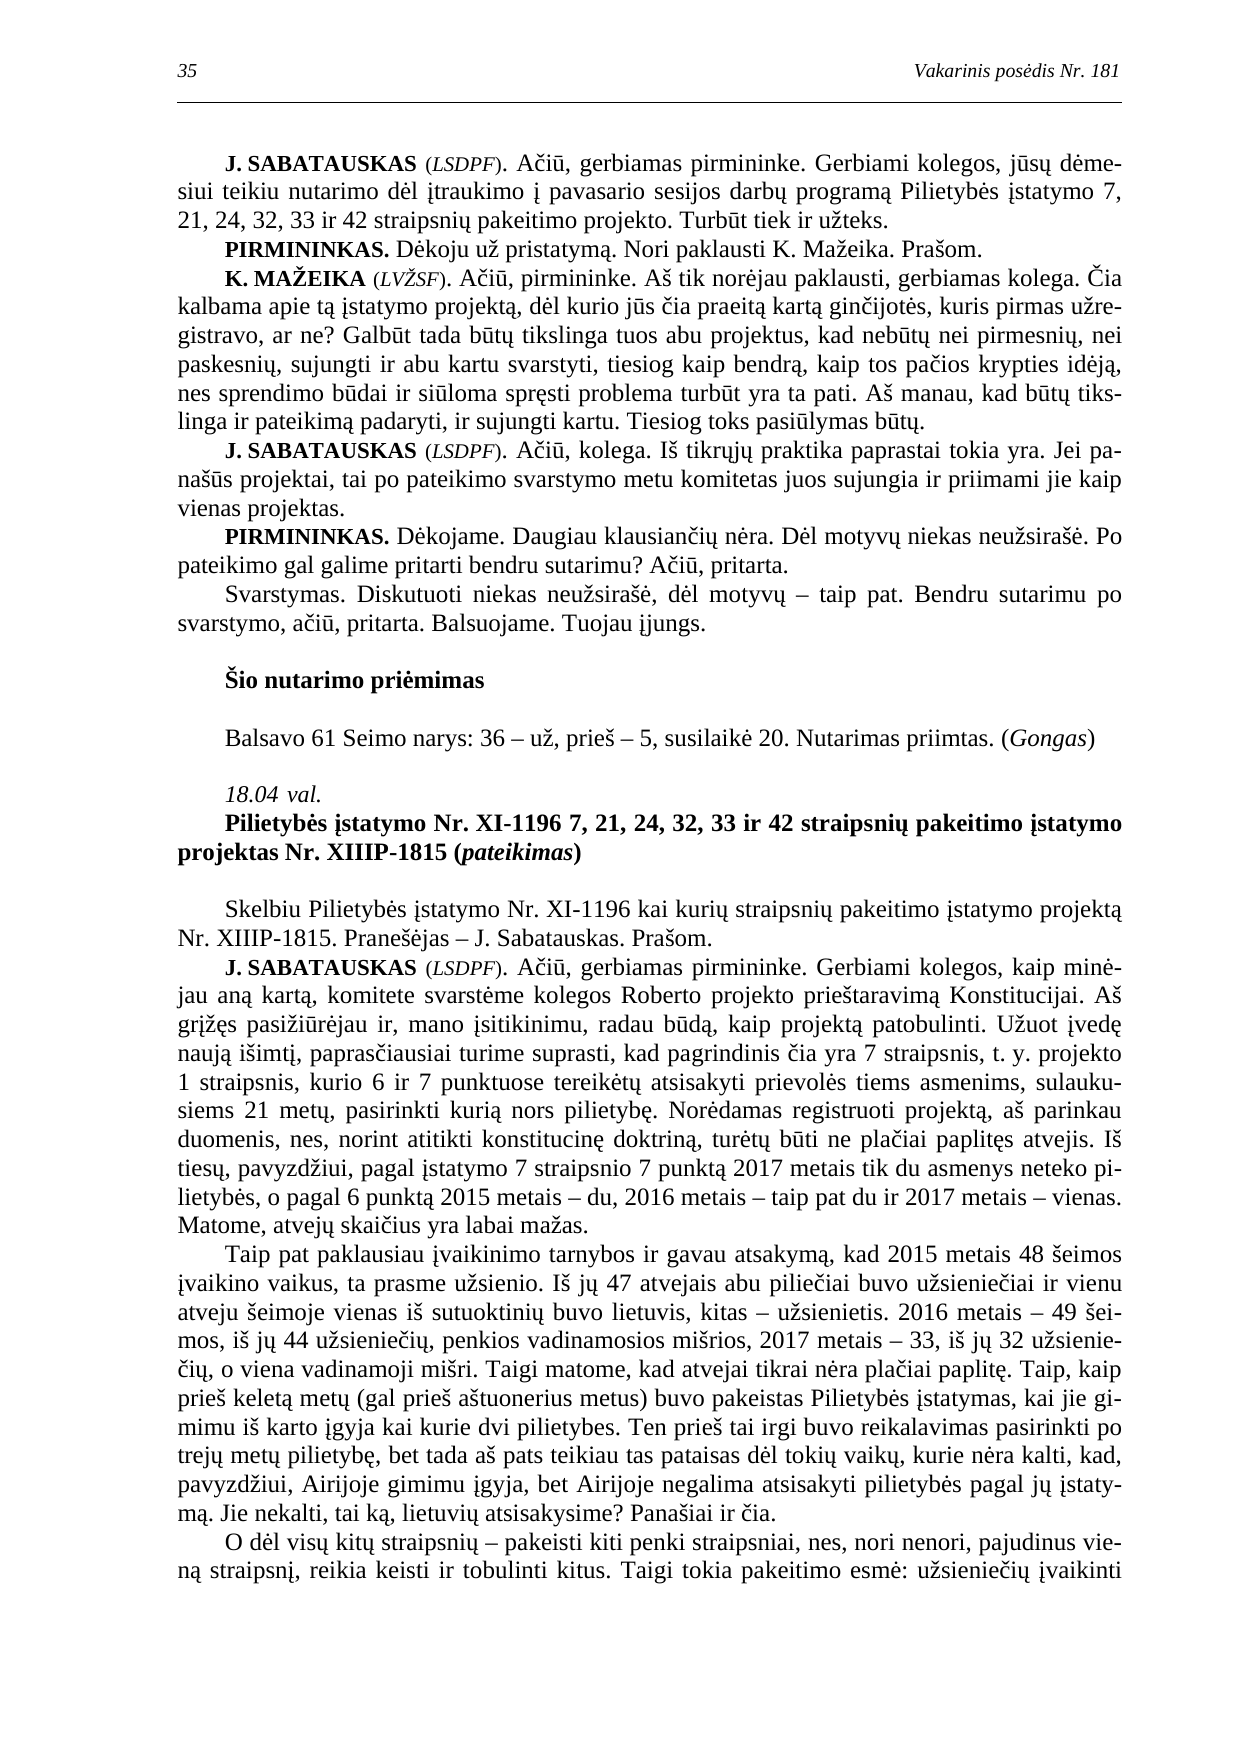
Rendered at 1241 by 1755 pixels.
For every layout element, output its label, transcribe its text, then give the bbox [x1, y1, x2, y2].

text J. SABATAUSKAS (LSDPF). Ačiū, ko­le­ga. Iš tik­rų­jų prak­ti­ka pa­pras­tai to­kia yra. Jei pa­na­šūs pro­jek­tai, tai po pa­tei­ki­mo svars­ty­mo me­tu ko­mi­te­tas juos su­jun­gia ir pri­ima­mi jie kaip vie­nas pro­jek­tas. [177, 435, 1122, 521]
text PIRMININKAS. Dė­ko­ja­me. Dau­giau klau­sian­čių nė­ra. Dėl mo­ty­vų nie­kas ne­už­si­ra­šė. Po pa­tei­ki­mo gal ga­li­me pri­tar­ti ben­dru su­ta­ri­mu? Ačiū, pri­tar­ta. [177, 521, 1122, 579]
text Svars­ty­mas. Dis­ku­tuo­ti nie­kas ne­už­si­ra­šė, dėl mo­ty­vų – taip pat. Ben­dru su­ta­ri­mu po svars­ty­mo, ačiū, pri­tar­ta. Bal­suo­ja­me. Tuo­jau įjungs. [177, 579, 1122, 636]
text K. MAŽEIKA (LVŽSF). Ačiū, pir­mi­nin­ke. Aš tik no­rė­jau pa­klaus­ti, ger­bia­mas ko­le­ga. Čia kal­ba­ma apie tą įsta­ty­mo pro­jek­tą, dėl ku­rio jūs čia pra­ei­tą kar­tą gin­či­jo­tės, ku­ris pir­mas už­re­gist­ra­vo, ar ne? Gal­būt ta­da bū­tų tiks­lin­ga tuos abu pro­jek­tus, kad ne­bū­tų nei pir­mes­nių, nei pas­kes­nių, su­jung­ti ir abu kar­tu svars­ty­ti, tie­siog kaip ben­drą, kaip tos pa­čios kryp­ties idė­ją, nes spren­di­mo bū­dai ir siū­lo­ma spręs­ti pro­ble­ma tur­būt yra ta pa­ti. Aš ma­nau, kad bū­tų tiks­lin­ga ir pa­tei­ki­mą pa­da­ry­ti, ir su­jung­ti kar­tu. Tie­siog toks pa­siū­ly­mas bū­tų. [177, 263, 1122, 435]
text Bal­sa­vo 61 Sei­mo na­rys: 36 – už, prieš – 5, su­si­lai­kė 20. Nu­ta­ri­mas pri­im­tas. (Gon­gas) [177, 723, 1122, 751]
text Šio nu­ta­ri­mo pri­ėmi­mas [177, 665, 1122, 694]
text Skel­biu Pi­lie­ty­bės įsta­ty­mo Nr. XI-1196 kai ku­rių straips­nių pa­kei­ti­mo įsta­ty­mo pro­jek­tą Nr. XIIIP-1815. Pra­ne­šė­jas – J. Sa­ba­taus­kas. Pra­šom. [177, 894, 1122, 952]
text Taip pat pa­klau­siau įvai­ki­ni­mo tar­ny­bos ir ga­vau at­sa­ky­mą, kad 2015 me­tais 48 šei­mos įvai­ki­no vai­kus, ta pras­me už­sie­nio. Iš jų 47 at­ve­jais abu pi­lie­čiai bu­vo už­sie­nie­čiai ir vie­nu at­ve­ju šei­mo­je vie­nas iš su­tuok­ti­nių bu­vo lie­tu­vis, ki­tas – už­sie­nie­tis. 2016 me­tais – 49 šei­mos, iš jų 44 už­sie­nie­čių, penkios va­di­na­mo­sios miš­rios, 2017 me­tais – 33, iš jų 32 už­sie­nie­čių, o vie­na va­di­na­mo­ji miš­ri. Tai­gi ma­to­me, kad at­ve­jai tik­rai nė­ra pla­čiai pa­pli­tę. Taip, kaip prieš ke­le­tą me­tų (gal prieš aš­tuo­ne­rius me­tus) bu­vo pa­keis­tas Pi­lie­ty­bės įsta­ty­mas, kai jie gi­mi­mu iš kar­to įgy­ja kai ku­rie dvi pi­lie­ty­bes. Ten prieš tai ir­gi bu­vo rei­ka­la­vi­mas pa­si­rink­ti po tre­jų me­tų pi­lie­ty­bę, bet ta­da aš pats tei­kiau tas pa­tai­sas dėl to­kių vai­kų, ku­rie nė­ra kal­ti, kad, pa­vyz­džiui, Ai­ri­jo­je gi­mi­mu įgy­ja, bet Ai­ri­jo­je ne­ga­li­ma at­si­sa­ky­ti pi­lie­ty­bės pa­gal jų įsta­ty­mą. Jie ne­kal­ti, tai ką, lie­tu­vių at­si­sa­ky­si­me? Pa­na­šiai ir čia. [177, 1239, 1122, 1527]
text PIRMININKAS. Dė­ko­ju už pri­sta­ty­mą. No­ri pa­klaus­ti K. Ma­žei­ka. Pra­šom. [177, 234, 1122, 263]
text J. SABATAUSKAS (LSDPF). Ačiū, ger­bia­mas pir­mi­nin­ke. Ger­bia­mi ko­le­gos, jū­sų dė­me­siui tei­kiu nu­ta­ri­mo dėl įtrau­ki­mo į pa­va­sa­rio se­si­jos dar­bų pro­gra­mą Pi­lie­ty­bės įsta­ty­mo 7, 21, 24, 32, 33 ir 42 straips­nių pa­kei­ti­mo pro­jek­to. Tur­būt tiek ir už­teks. [177, 148, 1122, 234]
text Pi­lie­ty­bės įsta­ty­mo Nr. XI-1196 7, 21, 24, 32, 33 ir 42 straips­nių pa­kei­ti­mo įsta­ty­mo pro­jek­tas Nr. XIIIP-1815 (pa­tei­ki­mas) [177, 808, 1122, 865]
text J. SABATAUSKAS (LSDPF). Ačiū, ger­bia­mas pir­mi­nin­ke. Ger­bia­mi ko­le­gos, kaip mi­nė­jau aną kar­tą, ko­mi­te­te svars­tė­me ko­le­gos Ro­ber­to pro­jek­to prieš­ta­ra­vi­mą Kon­sti­tu­ci­jai. Aš grį­žęs pa­si­žiū­rė­jau ir, ma­no įsi­ti­ki­ni­mu, ra­dau bū­dą, kaip pro­jek­tą pa­to­bu­lin­ti. Užuot įve­dę nau­ją iš­im­tį, pa­pras­čiau­siai tu­ri­me su­pras­ti, kad pa­grin­di­nis čia yra 7 straips­nis, t. y. pro­jek­to 1 straips­nis, ku­rio 6 ir 7 punk­tuo­se te­rei­kė­tų at­si­sa­ky­ti prie­vo­lės tiems as­me­nims, su­lau­ku­siems 21 me­tų, pa­si­rink­ti ku­rią nors pi­lie­ty­bę. No­rė­da­mas re­gist­ruo­ti pro­jek­tą, aš pa­rin­kau duo­me­nis, nes, no­rint ati­tik­ti kon­sti­tu­ci­nę dok­tri­ną, tu­rė­tų bū­ti ne pla­čiai pa­pli­tęs at­ve­jis. Iš tie­sų, pa­vyz­džiui, pa­gal įsta­ty­mo 7 straips­nio 7 punk­tą 2017 me­tais tik du as­me­nys ne­te­ko pi­lie­ty­bės, o pa­gal 6 punk­tą 2015 me­tais – du, 2016 me­tais – taip pat du ir 2017 me­tais – vienas. Ma­to­me, at­ve­jų skai­čius yra la­bai ma­žas. [177, 952, 1122, 1239]
text 18.04 val. [224, 780, 1122, 808]
text O dėl vi­sų ki­tų straips­nių – pa­keis­ti ki­ti pen­ki straips­niai, nes, no­ri ne­no­ri, pa­ju­di­nus vie­ną straips­nį, rei­kia keis­ti ir to­bu­lin­ti ki­tus. Tai­gi to­kia pa­kei­ti­mo es­mė: už­sie­nie­čių įvai­kin­ti [177, 1527, 1122, 1584]
